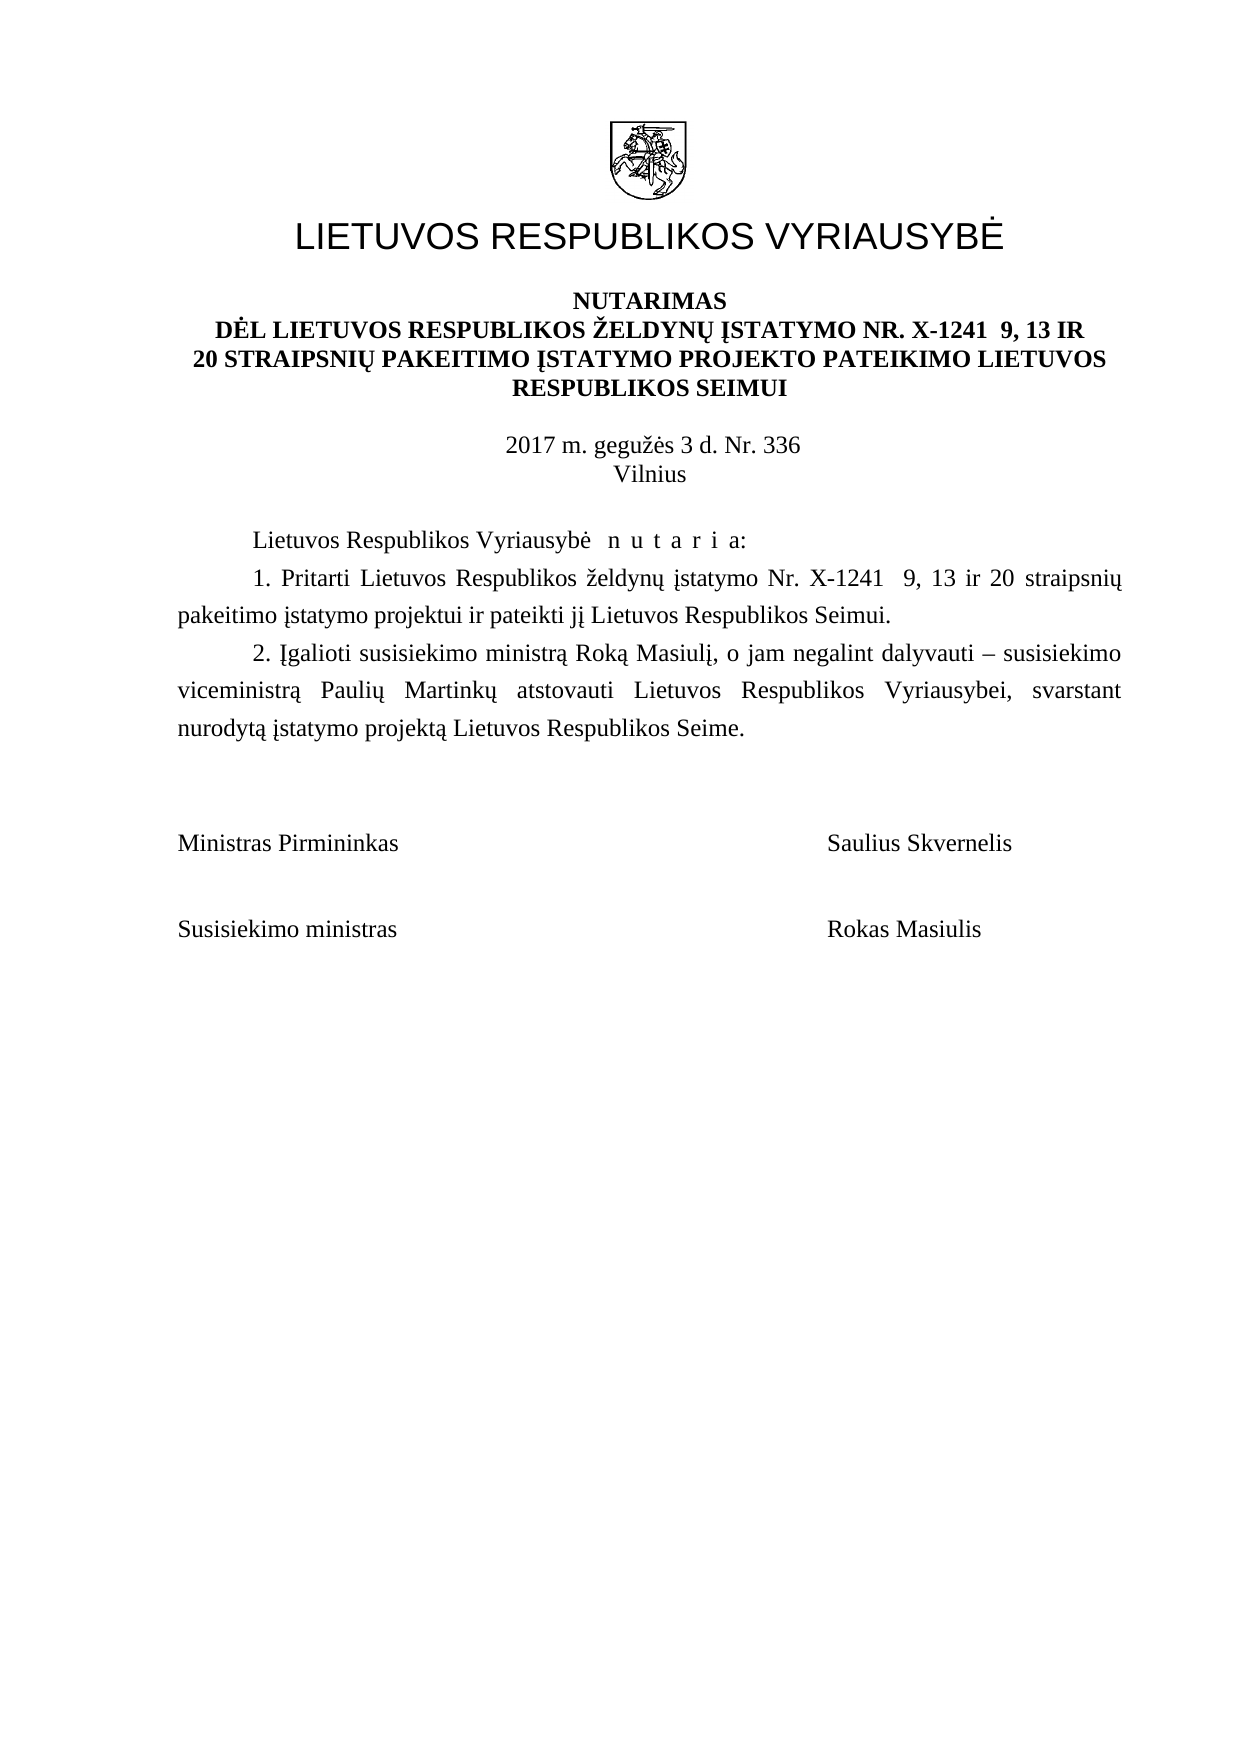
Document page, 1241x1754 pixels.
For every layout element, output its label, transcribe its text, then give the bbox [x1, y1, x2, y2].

text Susisiekimo ministras Rokas Masiulis [177, 914, 1122, 943]
text 2. Įgalioti susisiekimo ministrą Roką Masiulį, o jam negalint dalyvauti – susisiekimo viceministrą Paulių Martinkų atstovauti Lietuvos Respublikos Vyriausybei, svarstant nurodytą įstatymo projektą Lietuvos Respublikos Seime. [177, 629, 1122, 741]
text Lietuvos Respublikos Vyriausybė nutaria: [177, 516, 1122, 554]
text 2017 m. gegužės 3 d. Nr. 336 [177, 430, 1122, 459]
text Lietuvos Respublikos Vyriausybė [177, 214, 1122, 258]
text 1. Pritarti Lietuvos Respublikos želdynų įstatymo Nr. X-1241 9, 13 ir 20 straipsnių pakeitimo įstatymo projektui ir pateikti jį Lietuvos Respublikos Seimui. [177, 554, 1122, 629]
text Ministras Pirmininkas Saulius Skvernelis [177, 828, 1122, 856]
text nutarimas [177, 286, 1122, 315]
text Vilnius [177, 459, 1122, 488]
text DĖL LIETUVOS RESPUBLIKOS ŽELDYNŲ ĮSTATYMO NR. X-1241 9, 13 IR 20 STRAIPSNIŲ PAKEITIMO ĮSTATYMO PROJEKTO PATEIKIMO LIETUVOS RESPUBLIKOS SEIMUI [177, 315, 1122, 401]
